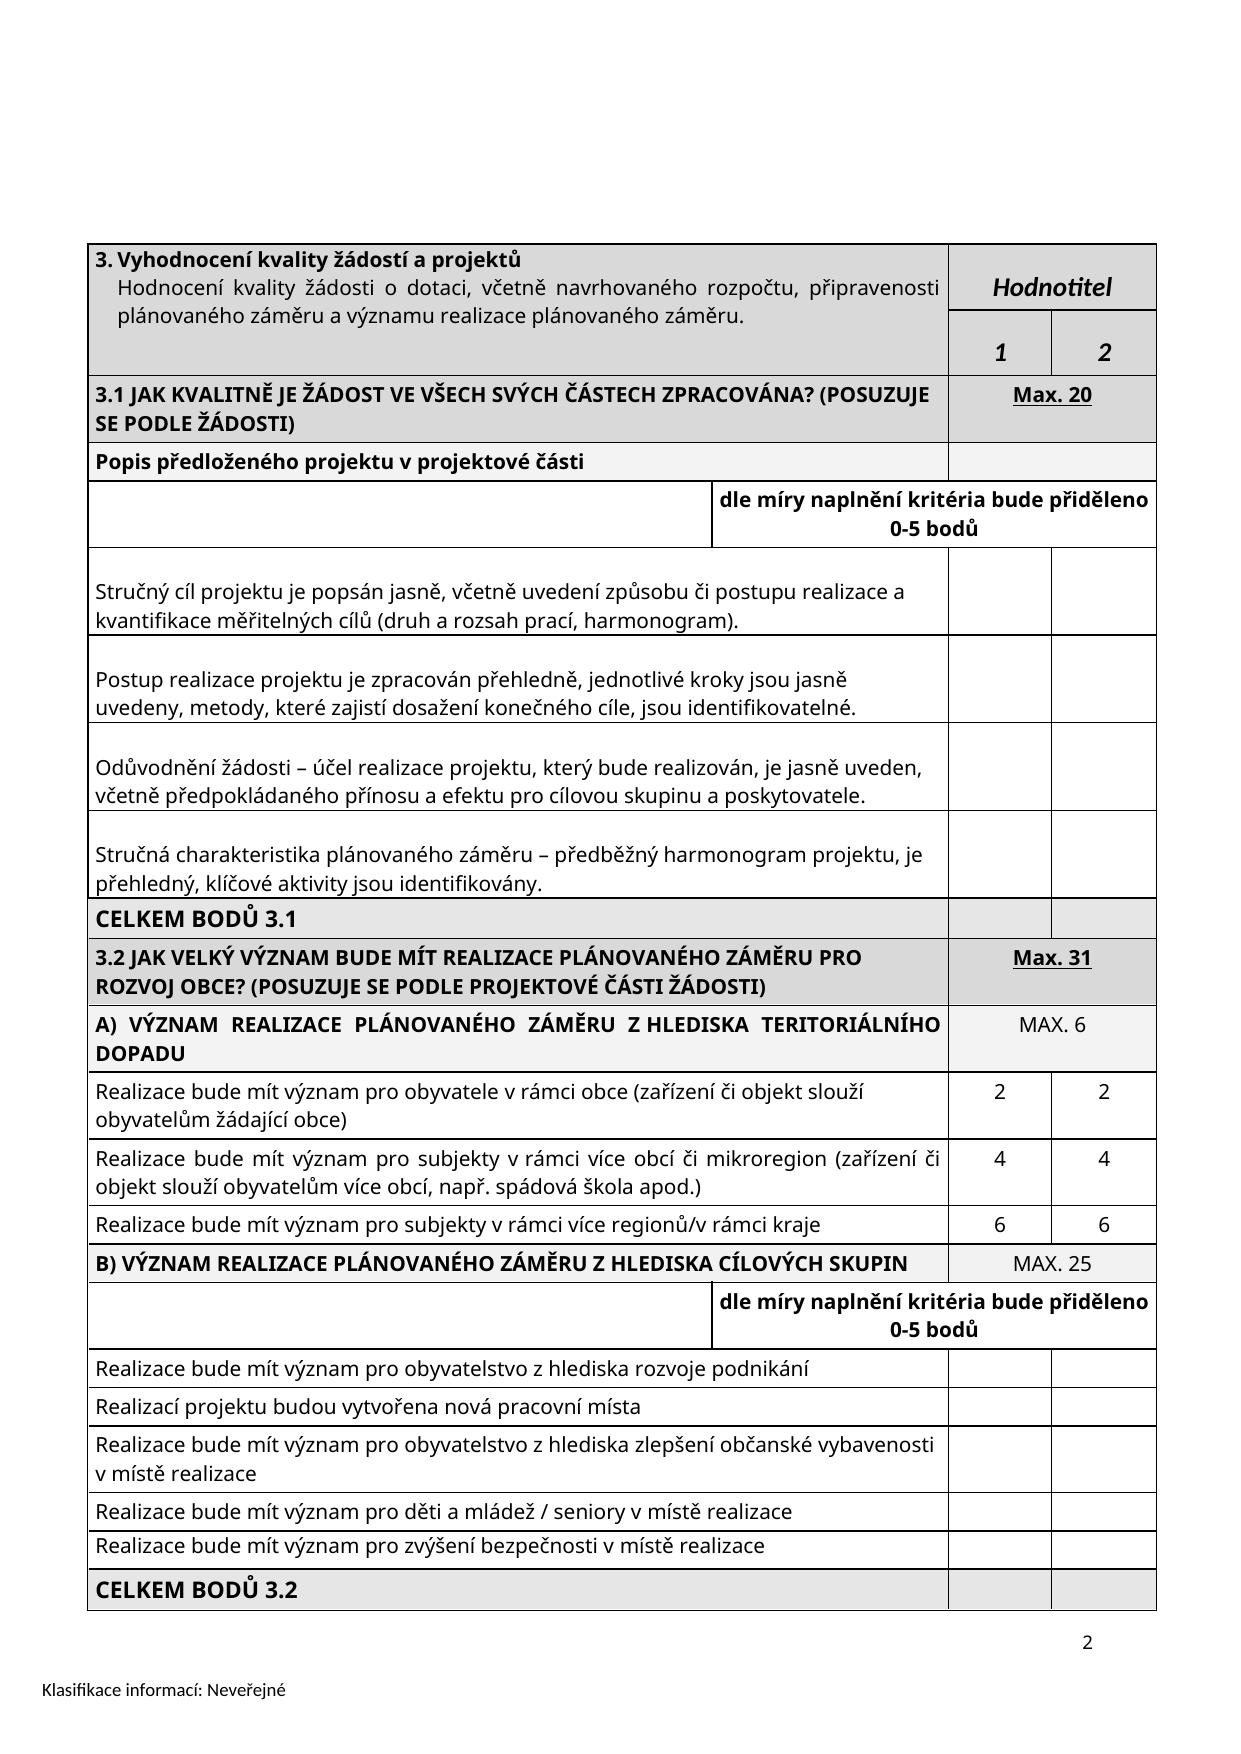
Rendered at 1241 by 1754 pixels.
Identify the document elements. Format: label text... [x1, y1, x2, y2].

table_cell Realizace bude mít význam pro subjekty v rámci více regionů/v rámci kraje [88, 1206, 948, 1243]
table_cell Popis předloženého projektu v projektové části [89, 443, 948, 480]
table_cell Realizace bude mít význam pro obyvatelstvo z hlediska rozvoje podnikání [88, 1349, 948, 1387]
table_cell 2 [1052, 311, 1156, 375]
table_cell Odůvodnění žádosti – účel realizace projektu, který bude realizován, je jasně uveden, včetně předpokládaného přínosu a efektu pro cílovou skupinu a poskytovatele. [89, 723, 948, 809]
table_cell [949, 899, 1051, 938]
table_cell dle míry naplnění kritéria bude přiděleno 0-5 bodů [713, 482, 1156, 547]
table_cell [949, 443, 1156, 480]
table_cell [1052, 548, 1156, 634]
table_cell [1052, 899, 1156, 938]
table_cell Realizace bude mít význam pro zvýšení bezpečnosti v místě realizace [88, 1531, 948, 1568]
table_cell 2 [1052, 1073, 1156, 1138]
table_cell [1052, 1427, 1156, 1492]
table_cell Realizací projektu budou vytvořena nová pracovní místa [88, 1388, 948, 1425]
table_cell Stručný cíl projektu je popsán jasně, včetně uvedení způsobu či postupu realizace a kvantifikace měřitelných cílů (druh a rozsah prací, harmonogram). [89, 548, 948, 634]
table_cell [1052, 1493, 1156, 1530]
table_cell [1052, 1350, 1156, 1387]
table_cell B) Význam realizace plánovaného záměru z hlediska cílových skupin [88, 1244, 948, 1281]
table_cell [949, 548, 1051, 634]
table_cell A) Význam realizace plánovaného záměru z hlediska teritoriálního dopadu [88, 1006, 948, 1071]
table_cell [949, 1388, 1051, 1425]
table_cell 6 [1052, 1206, 1156, 1243]
table_cell Realizace bude mít význam pro subjekty v rámci více obcí či mikroregion (zařízení či objekt slouží obyvatelům více obcí, např. spádová škola apod.) [88, 1139, 948, 1205]
table_cell 6 [949, 1206, 1051, 1243]
table_cell Celkem bodů 3.2 [88, 1569, 948, 1609]
table_cell [949, 1427, 1051, 1492]
table_header Hodnotitel [949, 245, 1156, 309]
table_cell [1052, 811, 1156, 897]
table_cell Stručná charakteristika plánovaného záměru – předběžný harmonogram projektu, je přehledný, klíčové aktivity jsou identifikovány. [89, 811, 948, 897]
table_cell [1052, 1388, 1156, 1425]
table_cell [949, 1570, 1051, 1609]
table_cell Celkem bodů 3.1 [88, 899, 948, 938]
table_cell Realizace bude mít význam pro obyvatele v rámci obce (zařízení či objekt slouží obyvatelům žádající obce) [88, 1072, 948, 1138]
table_cell [1052, 723, 1156, 809]
table_cell Max. 6 [949, 1006, 1156, 1071]
table_cell dle míry naplnění kritéria bude přiděleno 0-5 bodů [713, 1283, 1156, 1348]
table_cell 3.2 Jak velký význam bude mít realizace plánovaného záměru pro rozvoj obce? (posuzuje se podle projektové části žádosti) [88, 939, 948, 1004]
table_cell [949, 1350, 1051, 1387]
table_cell [949, 1493, 1051, 1530]
table_cell [949, 723, 1051, 809]
table_cell [949, 811, 1051, 897]
table_cell [89, 482, 711, 547]
table_cell 4 [1052, 1140, 1156, 1205]
table_cell Max. 31 [949, 939, 1156, 1004]
table_cell Max. 20 [949, 376, 1156, 442]
table_cell Postup realizace projektu je zpracován přehledně, jednotlivé kroky jsou jasně uvedeny, metody, které zajistí dosažení konečného cíle, jsou identifikovatelné. [89, 636, 948, 722]
table_cell 4 [949, 1140, 1051, 1205]
table_header Vyhodnocení kvality žádostí a projektů Hodnocení kvality žádosti o dotaci, včetně navrhovaného rozpočtu, připravenosti plánovaného záměru a významu realizace plánovaného záměru. [89, 245, 948, 375]
table_cell [1052, 636, 1156, 722]
table_cell [949, 1532, 1051, 1568]
table_cell 2 [949, 1073, 1051, 1138]
table_cell [949, 636, 1051, 722]
table_cell 1 [949, 311, 1051, 375]
table_cell [1052, 1570, 1156, 1609]
table_cell Realizace bude mít význam pro děti a mládež / seniory v místě realizace [88, 1493, 948, 1530]
table_cell [1052, 1532, 1156, 1568]
table_cell Max. 25 [949, 1245, 1156, 1281]
table_cell 3.1 Jak kvalitně je žádost ve všech svých částech zpracována? (posuzuje se podle žádosti) [89, 376, 948, 442]
table_cell [88, 1283, 711, 1348]
table_cell Realizace bude mít význam pro obyvatelstvo z hlediska zlepšení občanské vybavenosti v místě realizace [88, 1426, 948, 1492]
